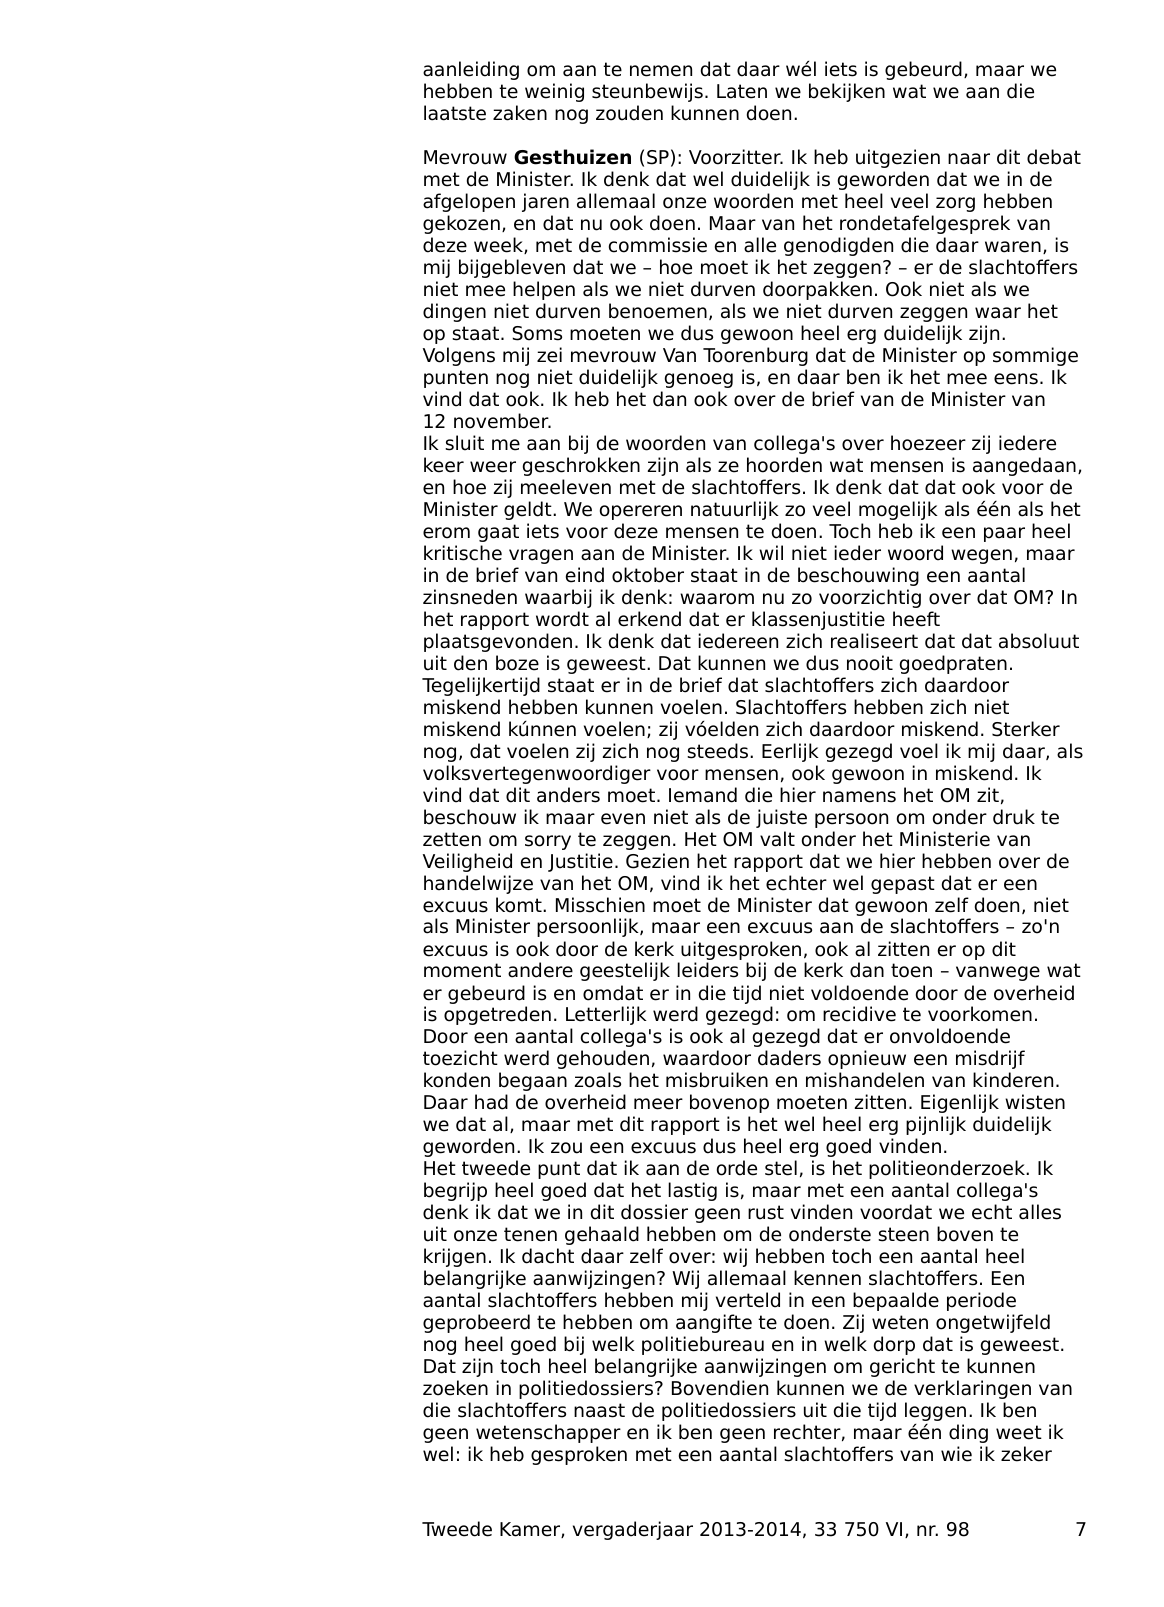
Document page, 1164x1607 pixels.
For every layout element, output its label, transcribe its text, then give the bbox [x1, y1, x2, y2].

text Ik sluit me aan bij de woorden van collega's over hoezeer zij iedere keer weer geschrokken zijn als ze hoorden wat mensen is aangedaan, en hoe zij meeleven met de slachtoffers. Ik denk dat dat ook voor de Minister geldt. We opereren natuurlijk zo veel mogelijk als één als het erom gaat iets voor deze mensen te doen. Toch heb ik een paar heel kritische vragen aan de Minister. Ik wil niet ieder woord wegen, maar in de brief van eind oktober staat in de beschouwing een aantal zinsneden waarbij ik denk: waarom nu zo voorzichtig over dat OM? In het rapport wordt al erkend dat er klassenjustitie heeft plaatsgevonden. Ik denk dat iedereen zich realiseert dat dat absoluut uit den boze is geweest. Dat kunnen we dus nooit goedpraten. Tegelijkertijd staat er in de brief dat slachtoffers zich daardoor miskend hebben kunnen voelen. Slachtoffers hebben zich niet miskend kúnnen voelen; zij vóelden zich daardoor miskend. Sterker nog, dat voelen zij zich nog steeds. Eerlijk gezegd voel ik mij daar, als volksvertegenwoordiger voor mensen, ook gewoon in miskend. Ik vind dat dit anders moet. Iemand die hier namens het OM zit, beschouw ik maar even niet als de juiste persoon om onder druk te zetten om sorry te zeggen. Het OM valt onder het Ministerie van Veiligheid en Justitie. Gezien het rapport dat we hier hebben over de handelwijze van het OM, vind ik het echter wel gepast dat er een excuus komt. Misschien moet de Minister dat gewoon zelf doen, niet als Minister persoonlijk, maar een excuus aan de slachtoffers – zo'n excuus is ook door de kerk uitgesproken, ook al zitten er op dit moment andere geestelijk leiders bij de kerk dan toen – vanwege wat er gebeurd is en omdat er in die tijd niet voldoende door de overheid is opgetreden. Letterlijk werd gezegd: om recidive te voorkomen. Door een aantal collega's is ook al gezegd dat er onvoldoende toezicht werd gehouden, waardoor daders opnieuw een misdrijf konden begaan zoals het misbruiken en mishandelen van kinderen. Daar had de overheid meer bovenop moeten zitten. Eigenlijk wisten we dat al, maar met dit rapport is het wel heel erg pijnlijk duidelijk geworden. Ik zou een excuus dus heel erg goed vinden. [422, 433, 1087, 1158]
text aanleiding om aan te nemen dat daar wél iets is gebeurd, maar we hebben te weinig steunbewijs. Laten we bekijken wat we aan die laatste zaken nog zouden kunnen doen. [422, 59, 1087, 125]
text Het tweede punt dat ik aan de orde stel, is het politieonderzoek. Ik begrijp heel goed dat het lastig is, maar met een aantal collega's denk ik dat we in dit dossier geen rust vinden voordat we echt alles uit onze tenen gehaald hebben om de onderste steen boven te krijgen. Ik dacht daar zelf over: wij hebben toch een aantal heel belangrijke aanwijzingen? Wij allemaal kennen slachtoffers. Een aantal slachtoffers hebben mij verteld in een bepaalde periode geprobeerd te hebben om aangifte te doen. Zij weten ongetwijfeld nog heel goed bij welk politiebureau en in welk dorp dat is geweest. Dat zijn toch heel belangrijke aanwijzingen om gericht te kunnen zoeken in politiedossiers? Bovendien kunnen we de verklaringen van die slachtoffers naast de politiedossiers uit die tijd leggen. Ik ben geen wetenschapper en ik ben geen rechter, maar één ding weet ik wel: ik heb gesproken met een aantal slachtoffers van wie ik zeker [422, 1158, 1087, 1466]
text Mevrouw Gesthuizen (SP): Voorzitter. Ik heb uitgezien naar dit debat met de Minister. Ik denk dat wel duidelijk is geworden dat we in de afgelopen jaren allemaal onze woorden met heel veel zorg hebben gekozen, en dat nu ook doen. Maar van het rondetafelgesprek van deze week, met de commissie en alle genodigden die daar waren, is mij bijgebleven dat we – hoe moet ik het zeggen? – er de slachtoffers niet mee helpen als we niet durven doorpakken. Ook niet als we dingen niet durven benoemen, als we niet durven zeggen waar het op staat. Soms moeten we dus gewoon heel erg duidelijk zijn. Volgens mij zei mevrouw Van Toorenburg dat de Minister op sommige punten nog niet duidelijk genoeg is, en daar ben ik het mee eens. Ik vind dat ook. Ik heb het dan ook over de brief van de Minister van 12 november. [422, 147, 1087, 433]
